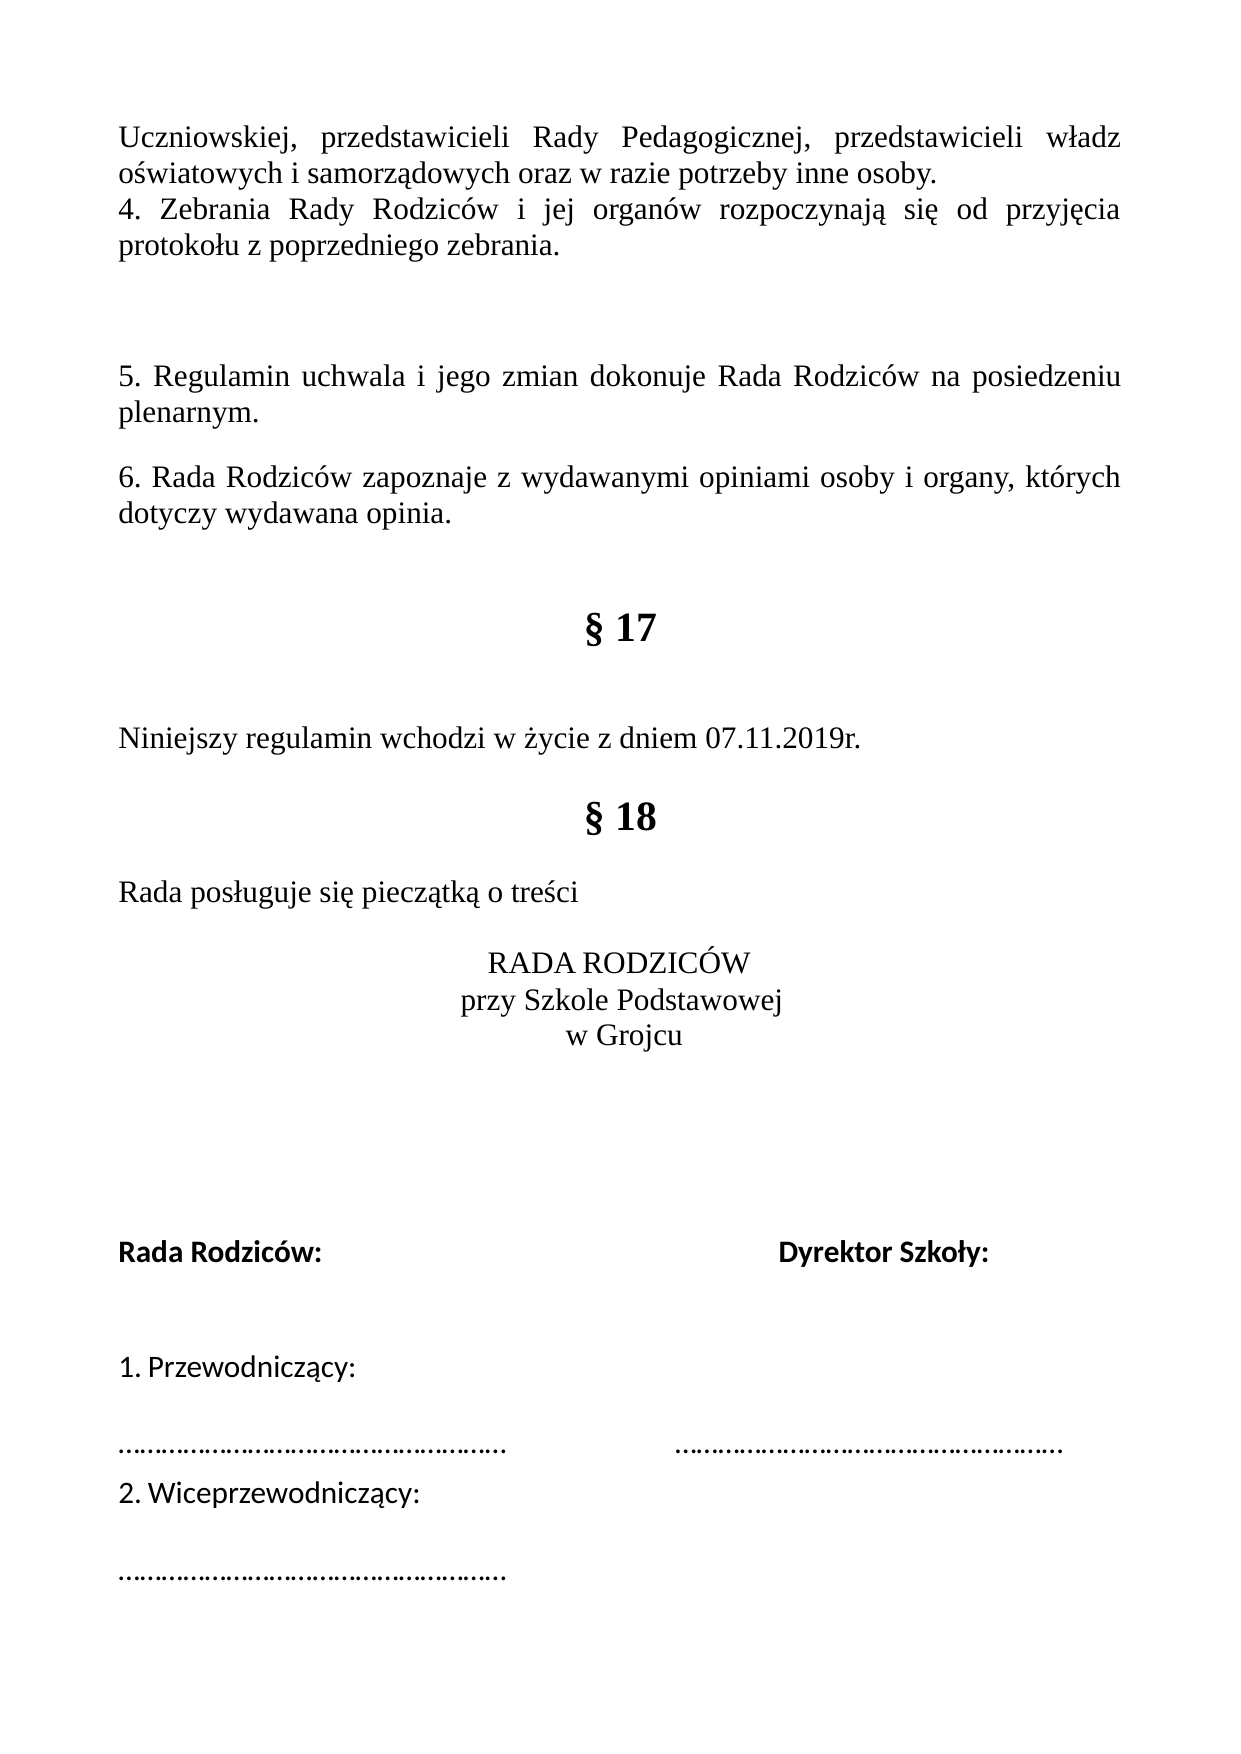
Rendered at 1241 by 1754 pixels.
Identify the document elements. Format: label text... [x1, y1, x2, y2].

text w Grojcu [118, 1017, 1122, 1053]
text ……………………………………………… [118, 1550, 1122, 1588]
text Niniejszy regulamin wchodzi w życie z dniem 07.11.2019r. [118, 719, 1122, 756]
text Uczniowskiej, przedstawicieli Rady Pedagogicznej, przedstawicieli władz oświatowych i samorządowych oraz w razie potrzeby inne osoby. [118, 118, 1122, 190]
text ……………………………………………… ……………………………………………… [118, 1423, 1122, 1461]
list Wiceprzewodniczący: [118, 1473, 1122, 1512]
text 5. Regulamin uchwala i jego zmian dokonuje Rada Rodziców na posiedzeniu plenarnym. [118, 357, 1122, 429]
text 4. Zebrania Rady Rodziców i jej organów rozpoczynają się od przyjęcia protokołu z poprzedniego zebrania. [118, 190, 1122, 262]
text przy Szkole Podstawowej [118, 981, 1122, 1017]
text 6. Rada Rodziców zapoznaje z wydawanymi opiniami osoby i organy, których dotyczy wydawana opinia. [118, 458, 1122, 530]
text Rada posługuje się pieczątką o treści [118, 873, 1122, 909]
text RADA RODZICÓW [118, 945, 1122, 981]
text § 18 [118, 791, 1122, 839]
text Rada Rodziców: Dyrektor Szkoły: [118, 1232, 1122, 1270]
text § 17 [118, 602, 1122, 650]
list Przewodniczący: [118, 1347, 1122, 1385]
